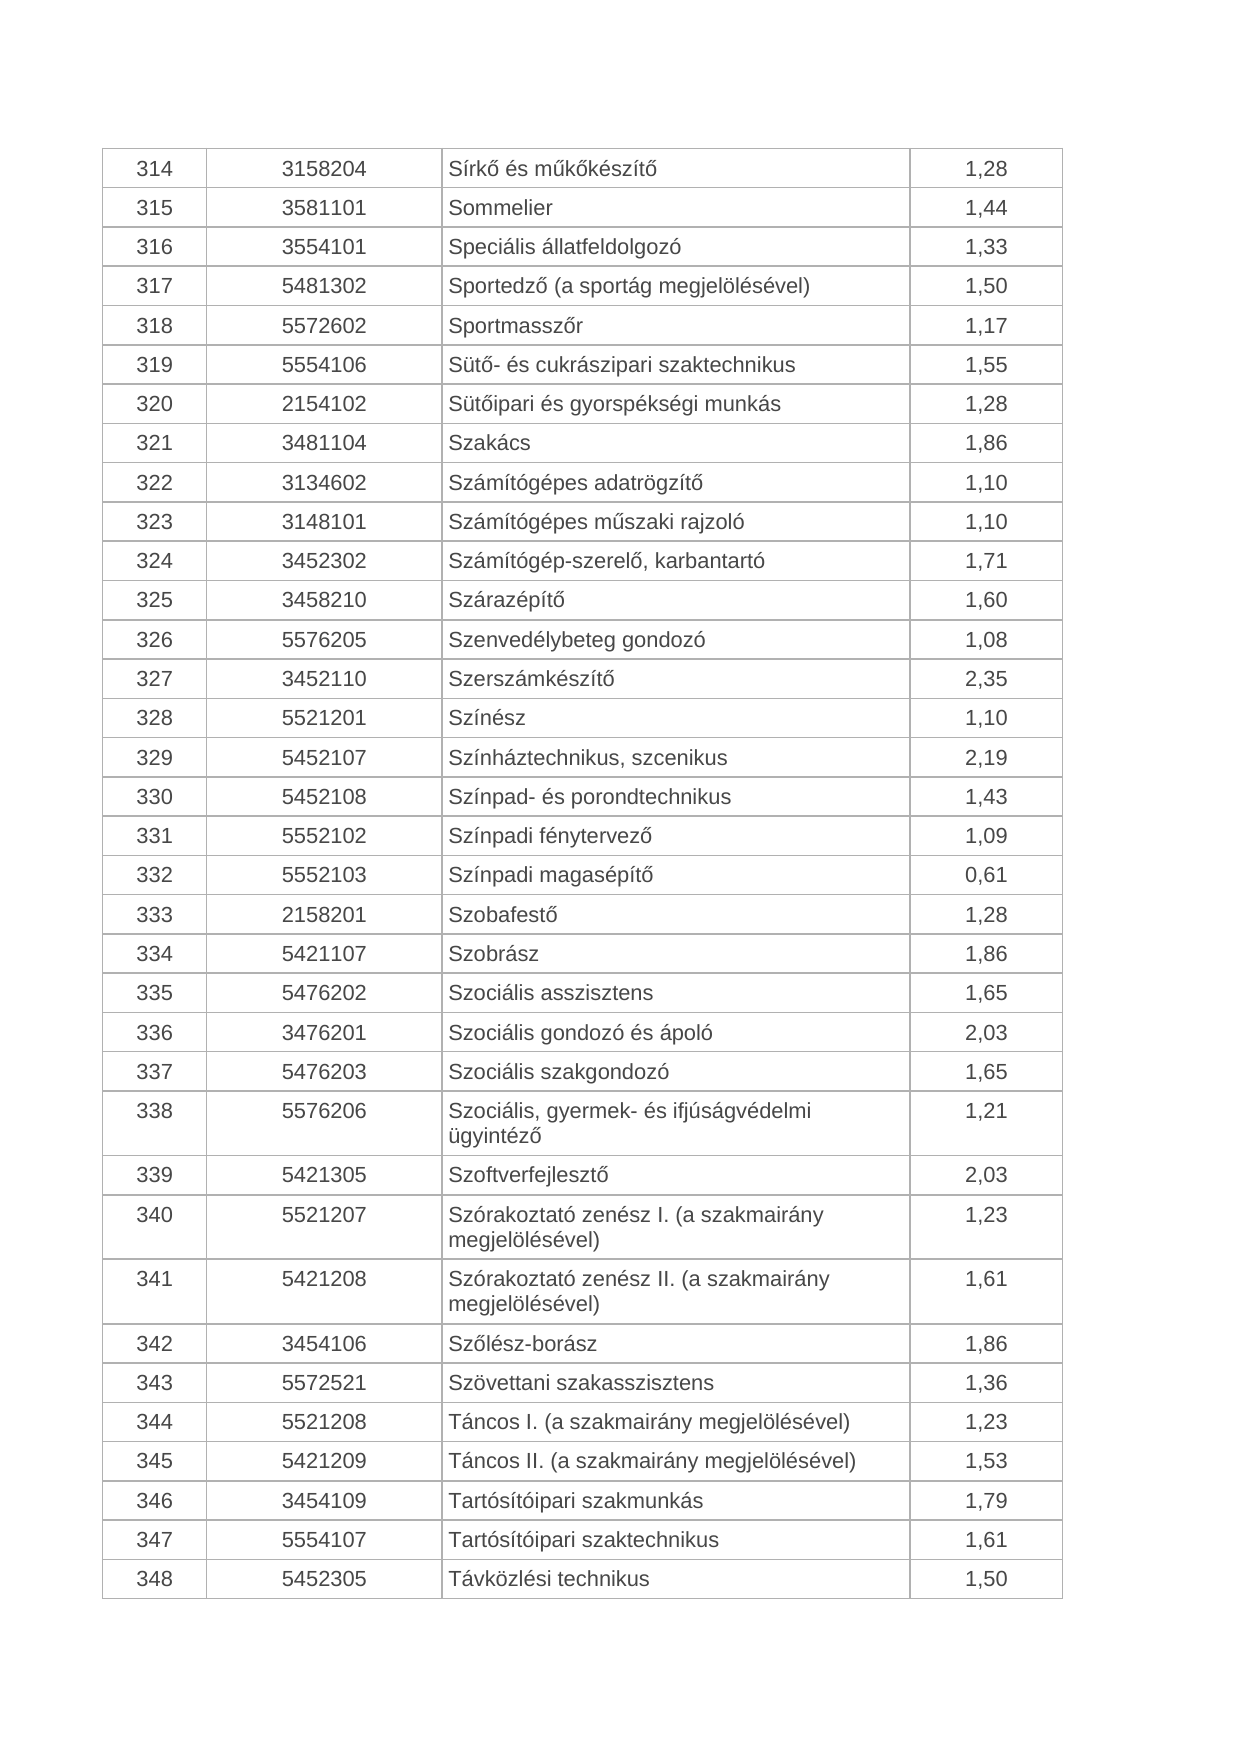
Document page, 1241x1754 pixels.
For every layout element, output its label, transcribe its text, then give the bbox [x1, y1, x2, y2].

table_cell 5421208 [207, 1260, 441, 1323]
table_cell 343 [103, 1364, 206, 1401]
table_cell 5421209 [207, 1442, 441, 1480]
table_cell Tartósítóipari szaktechnikus [443, 1521, 909, 1558]
table_cell 1,28 [911, 895, 1062, 933]
table_cell 339 [103, 1156, 206, 1194]
table_cell 333 [103, 895, 206, 933]
table_cell Szociális asszisztens [443, 974, 909, 1012]
table_cell 5552103 [207, 856, 441, 894]
table_cell 314 [103, 149, 206, 187]
table_cell Táncos II. (a szakmairány megjelölésével) [443, 1442, 909, 1480]
table_cell Táncos I. (a szakmairány megjelölésével) [443, 1403, 909, 1441]
table_cell Számítógépes műszaki rajzoló [443, 503, 909, 540]
table_cell 1,28 [911, 385, 1062, 422]
table_cell Sportmasszőr [443, 306, 909, 344]
table_cell Szoftverfejlesztő [443, 1156, 909, 1194]
table_cell 316 [103, 228, 206, 265]
table_cell 341 [103, 1260, 206, 1323]
table_cell 5554107 [207, 1521, 441, 1558]
table_cell 325 [103, 581, 206, 619]
table_cell 1,61 [911, 1521, 1062, 1558]
table_cell 5521207 [207, 1196, 441, 1258]
table_cell 1,50 [911, 1560, 1062, 1598]
table_cell 336 [103, 1013, 206, 1051]
table_cell 2158201 [207, 895, 441, 933]
table_cell Szőlész-borász [443, 1325, 909, 1362]
table_cell 1,08 [911, 621, 1062, 658]
table_cell Szobafestő [443, 895, 909, 933]
table_cell 337 [103, 1052, 206, 1090]
table_cell 1,10 [911, 699, 1062, 737]
table_cell Szociális gondozó és ápoló [443, 1013, 909, 1051]
table_cell 1,17 [911, 306, 1062, 344]
table_cell 1,55 [911, 346, 1062, 383]
table_cell Szenvedélybeteg gondozó [443, 621, 909, 658]
table_cell Szórakoztató zenész II. (a szakmairány megjelölésével) [443, 1260, 909, 1323]
table_cell 332 [103, 856, 206, 894]
table_cell Színpadi fénytervező [443, 817, 909, 854]
table_cell Szociális, gyermek- és ifjúságvédelmi ügyintéző [443, 1092, 909, 1154]
table_cell Sírkő és műkőkészítő [443, 149, 909, 187]
table_cell 5481302 [207, 267, 441, 305]
table_cell 5452305 [207, 1560, 441, 1598]
table_cell 5576205 [207, 621, 441, 658]
table_cell Számítógép-szerelő, karbantartó [443, 542, 909, 579]
table_cell Szárazépítő [443, 581, 909, 619]
table_cell 1,86 [911, 1325, 1062, 1362]
table_cell 1,23 [911, 1196, 1062, 1258]
table_cell Sportedző (a sportág megjelölésével) [443, 267, 909, 305]
table_cell Távközlési technikus [443, 1560, 909, 1598]
table_cell Sommelier [443, 188, 909, 226]
table_cell 3158204 [207, 149, 441, 187]
table_cell 334 [103, 935, 206, 972]
table_cell 1,23 [911, 1403, 1062, 1441]
table_cell Sütőipari és gyorspékségi munkás [443, 385, 909, 422]
table_cell 1,71 [911, 542, 1062, 579]
table_cell 3581101 [207, 188, 441, 226]
table_cell 319 [103, 346, 206, 383]
table_cell 0,61 [911, 856, 1062, 894]
table_cell 347 [103, 1521, 206, 1558]
table_cell Számítógépes adatrögzítő [443, 463, 909, 501]
table_cell 1,60 [911, 581, 1062, 619]
table_cell 5476203 [207, 1052, 441, 1090]
table_cell Szociális szakgondozó [443, 1052, 909, 1090]
table_cell 3554101 [207, 228, 441, 265]
table_cell 321 [103, 424, 206, 462]
table_cell 1,28 [911, 149, 1062, 187]
table_cell 1,79 [911, 1482, 1062, 1519]
table_cell 5452108 [207, 778, 441, 815]
table_cell 335 [103, 974, 206, 1012]
table_cell 3452302 [207, 542, 441, 579]
table_cell 1,10 [911, 503, 1062, 540]
table_cell 331 [103, 817, 206, 854]
table_cell 5521201 [207, 699, 441, 737]
table_cell 3476201 [207, 1013, 441, 1051]
table_cell 2,19 [911, 738, 1062, 776]
table_cell 5452107 [207, 738, 441, 776]
table_cell 2,03 [911, 1013, 1062, 1051]
table_cell 1,50 [911, 267, 1062, 305]
table_cell 5552102 [207, 817, 441, 854]
table_cell Tartósítóipari szakmunkás [443, 1482, 909, 1519]
table_cell 1,65 [911, 974, 1062, 1012]
table_cell 318 [103, 306, 206, 344]
table_cell 345 [103, 1442, 206, 1480]
table_cell Szövettani szakasszisztens [443, 1364, 909, 1401]
table_cell 348 [103, 1560, 206, 1598]
table_cell 1,53 [911, 1442, 1062, 1480]
table_cell Színpadi magasépítő [443, 856, 909, 894]
table_cell Színész [443, 699, 909, 737]
table_cell 315 [103, 188, 206, 226]
table_cell 330 [103, 778, 206, 815]
table_cell 5554106 [207, 346, 441, 383]
table_cell Szobrász [443, 935, 909, 972]
table_cell 3454106 [207, 1325, 441, 1362]
table_cell 340 [103, 1196, 206, 1258]
table_cell 3148101 [207, 503, 441, 540]
table_cell 5521208 [207, 1403, 441, 1441]
table_cell Szórakoztató zenész I. (a szakmairány megjelölésével) [443, 1196, 909, 1258]
table_cell 5421107 [207, 935, 441, 972]
table_cell 3452110 [207, 660, 441, 697]
table_cell 1,09 [911, 817, 1062, 854]
table_cell 3454109 [207, 1482, 441, 1519]
table_cell 5476202 [207, 974, 441, 1012]
table_cell 326 [103, 621, 206, 658]
table_cell Szakács [443, 424, 909, 462]
table_cell 1,44 [911, 188, 1062, 226]
table_cell 344 [103, 1403, 206, 1441]
table_cell 324 [103, 542, 206, 579]
table_cell 323 [103, 503, 206, 540]
table_cell 5572602 [207, 306, 441, 344]
table_cell 1,43 [911, 778, 1062, 815]
table_cell 5576206 [207, 1092, 441, 1154]
table_cell 3481104 [207, 424, 441, 462]
table_cell 1,10 [911, 463, 1062, 501]
table_cell 3134602 [207, 463, 441, 501]
table_cell 1,65 [911, 1052, 1062, 1090]
table_cell Szerszámkészítő [443, 660, 909, 697]
table_cell 329 [103, 738, 206, 776]
table_cell 2,03 [911, 1156, 1062, 1194]
table_cell 1,33 [911, 228, 1062, 265]
table_cell 327 [103, 660, 206, 697]
table_cell 346 [103, 1482, 206, 1519]
table_cell 328 [103, 699, 206, 737]
table_cell 5421305 [207, 1156, 441, 1194]
table_cell 3458210 [207, 581, 441, 619]
table_cell 1,21 [911, 1092, 1062, 1154]
table_cell 5572521 [207, 1364, 441, 1401]
table_cell Sütő- és cukrászipari szaktechnikus [443, 346, 909, 383]
table_cell 317 [103, 267, 206, 305]
table_cell 322 [103, 463, 206, 501]
table_cell 1,36 [911, 1364, 1062, 1401]
table_cell 1,61 [911, 1260, 1062, 1323]
table_cell 342 [103, 1325, 206, 1362]
table_cell 2154102 [207, 385, 441, 422]
table_cell 338 [103, 1092, 206, 1154]
table_cell 1,86 [911, 424, 1062, 462]
table_cell 320 [103, 385, 206, 422]
table_cell Színpad- és porondtechnikus [443, 778, 909, 815]
table_cell 1,86 [911, 935, 1062, 972]
table_cell 2,35 [911, 660, 1062, 697]
table_cell Színháztechnikus, szcenikus [443, 738, 909, 776]
table_cell Speciális állatfeldolgozó [443, 228, 909, 265]
